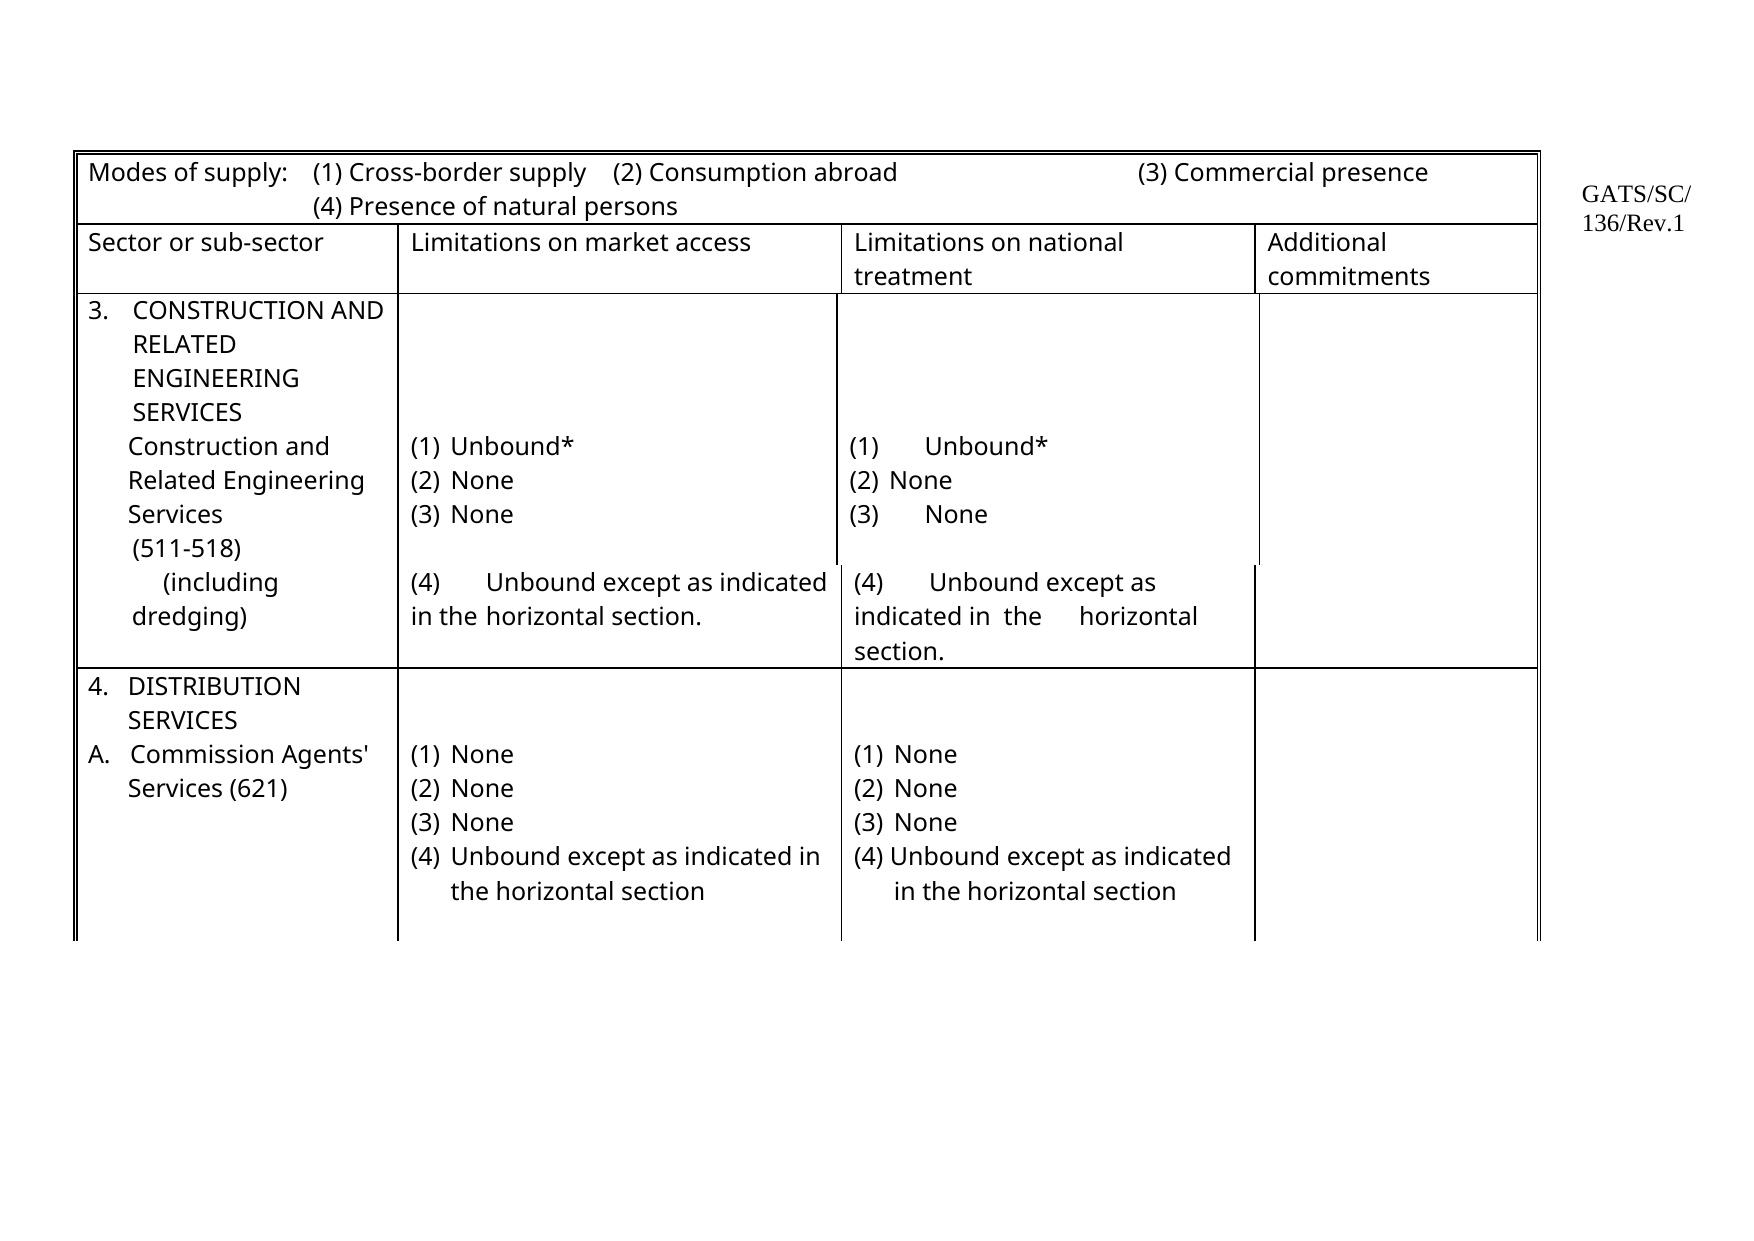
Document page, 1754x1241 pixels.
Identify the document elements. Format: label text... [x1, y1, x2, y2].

table_cell Sector or sub-sector [78, 225, 397, 292]
table_cell [1256, 669, 1537, 737]
table_cell [1260, 429, 1537, 565]
table_cell [842, 669, 1254, 737]
table_cell (1) Unbound* (2) None (3) None [399, 429, 836, 565]
table_cell [838, 294, 1259, 429]
table_cell (4) Unbound except as indicated in the horizontal section. [842, 565, 1254, 667]
table_cell [399, 294, 836, 429]
table_cell [399, 669, 841, 737]
table_cell Construction and Related Engineering Services (511-518) [78, 429, 397, 565]
table_cell (1) Unbound* (2) None (3) None [838, 429, 1259, 565]
table_cell [1260, 294, 1537, 429]
table_cell 3. CONSTRUCTION AND RELATED ENGINEERING SERVICES [78, 294, 397, 429]
table_cell A. Commission Agents' Services (621) [78, 737, 397, 941]
table_cell Limitations on national treatment [842, 225, 1254, 292]
table_cell (4) Unbound except as indicated in the horizontal section. [399, 565, 841, 667]
table_cell Limitations on market access [399, 225, 841, 292]
table_cell (including dredging) [78, 565, 397, 667]
table_cell (1) None (2) None (3) None (4) Unbound except as indicated in the horizontal section [399, 737, 841, 941]
table_header Modes of supply: (1) Cross-border supply (2) Consumption abroad (3) Commercial presence (4) Presence of natural persons [78, 155, 1537, 223]
table_cell [1256, 737, 1537, 941]
table_cell (1) None (2) None (3) None (4) Unbound except as indicated in the horizontal section [842, 737, 1254, 941]
table_cell [1256, 565, 1537, 667]
table_cell 4. DISTRIBUTION SERVICES [78, 669, 397, 737]
table_cell Additional commitments [1256, 225, 1537, 292]
